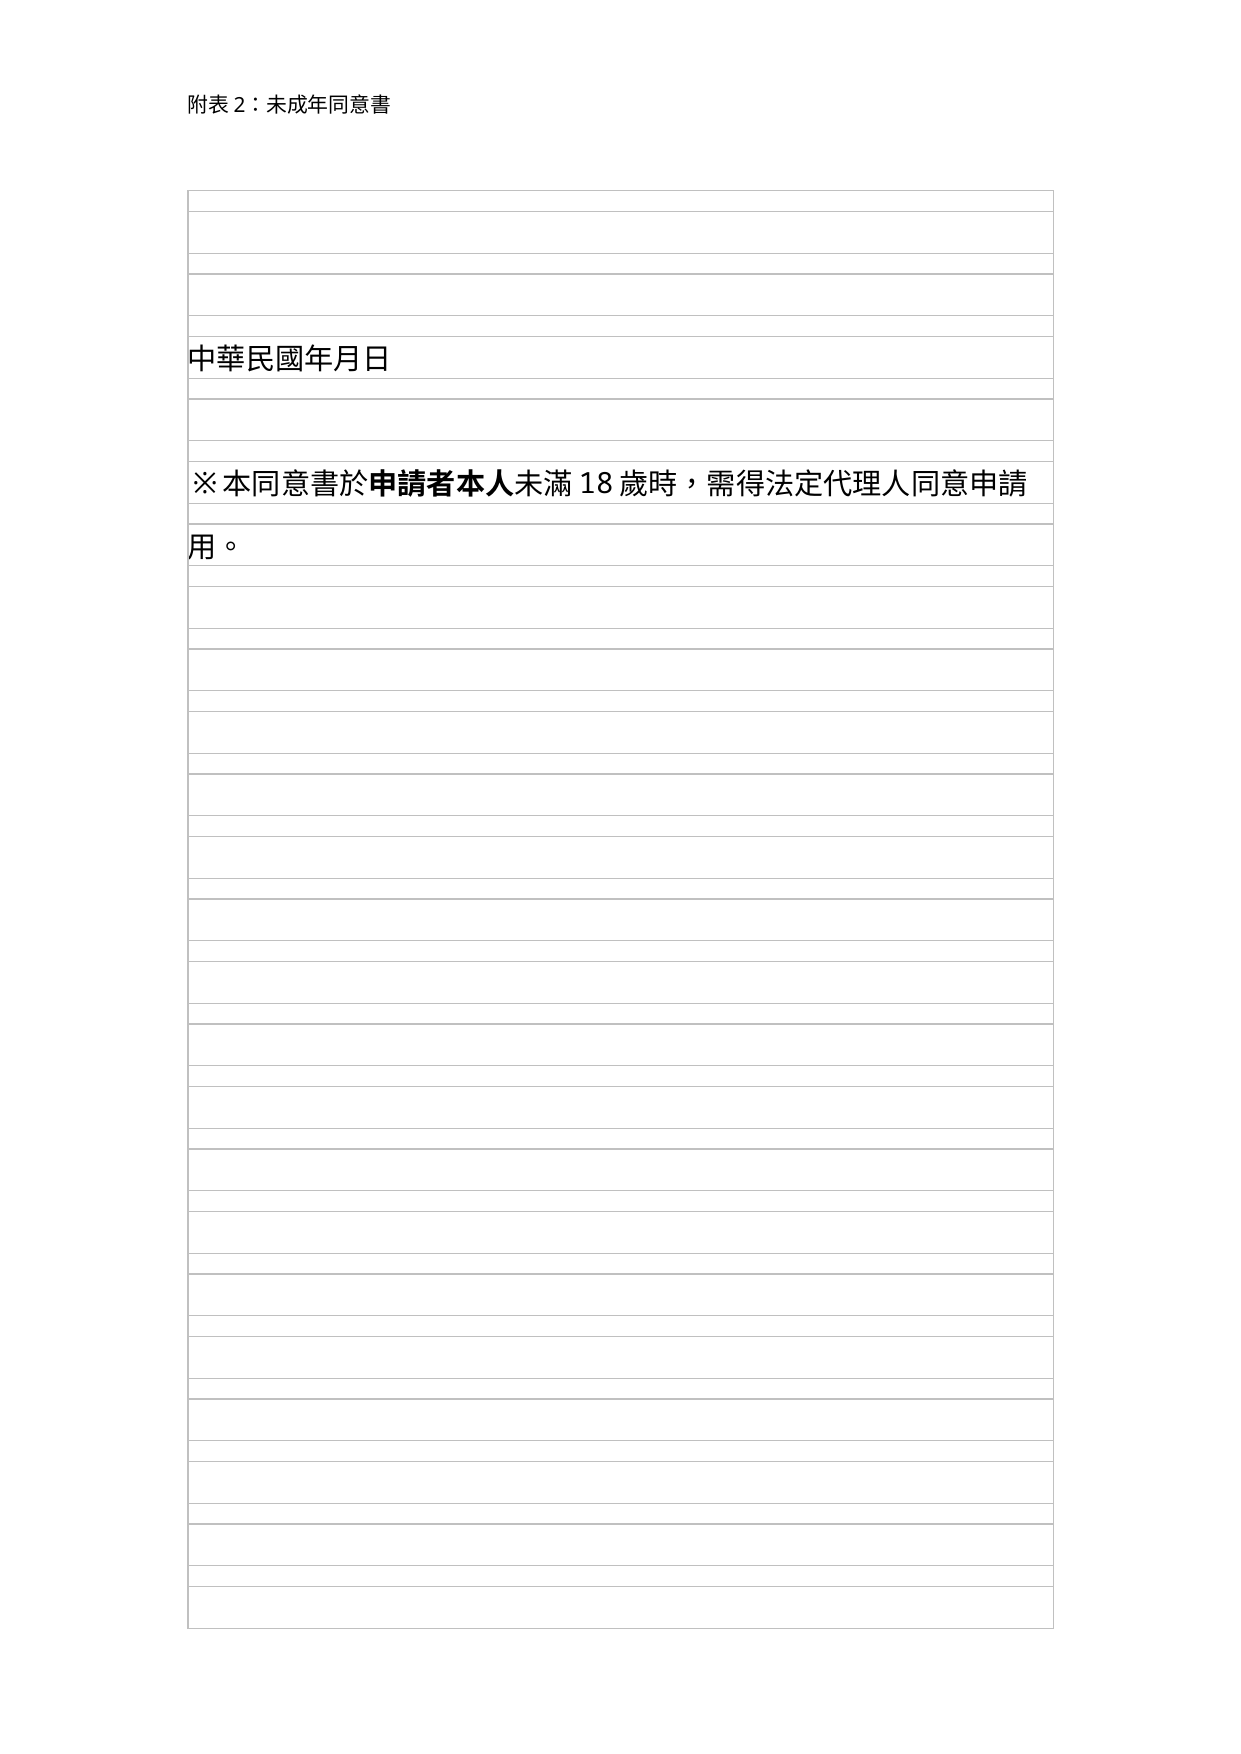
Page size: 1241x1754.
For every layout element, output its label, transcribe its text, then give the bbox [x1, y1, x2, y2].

text [189, 504, 1053, 523]
text ※本同意書於申請者本人未滿18歲時，需得法定代理人同意申請 [189, 462, 1053, 503]
text [189, 441, 1053, 461]
text [189, 316, 1053, 336]
text 用。 [189, 525, 1053, 565]
text 中華民國年月日 [189, 337, 1053, 378]
